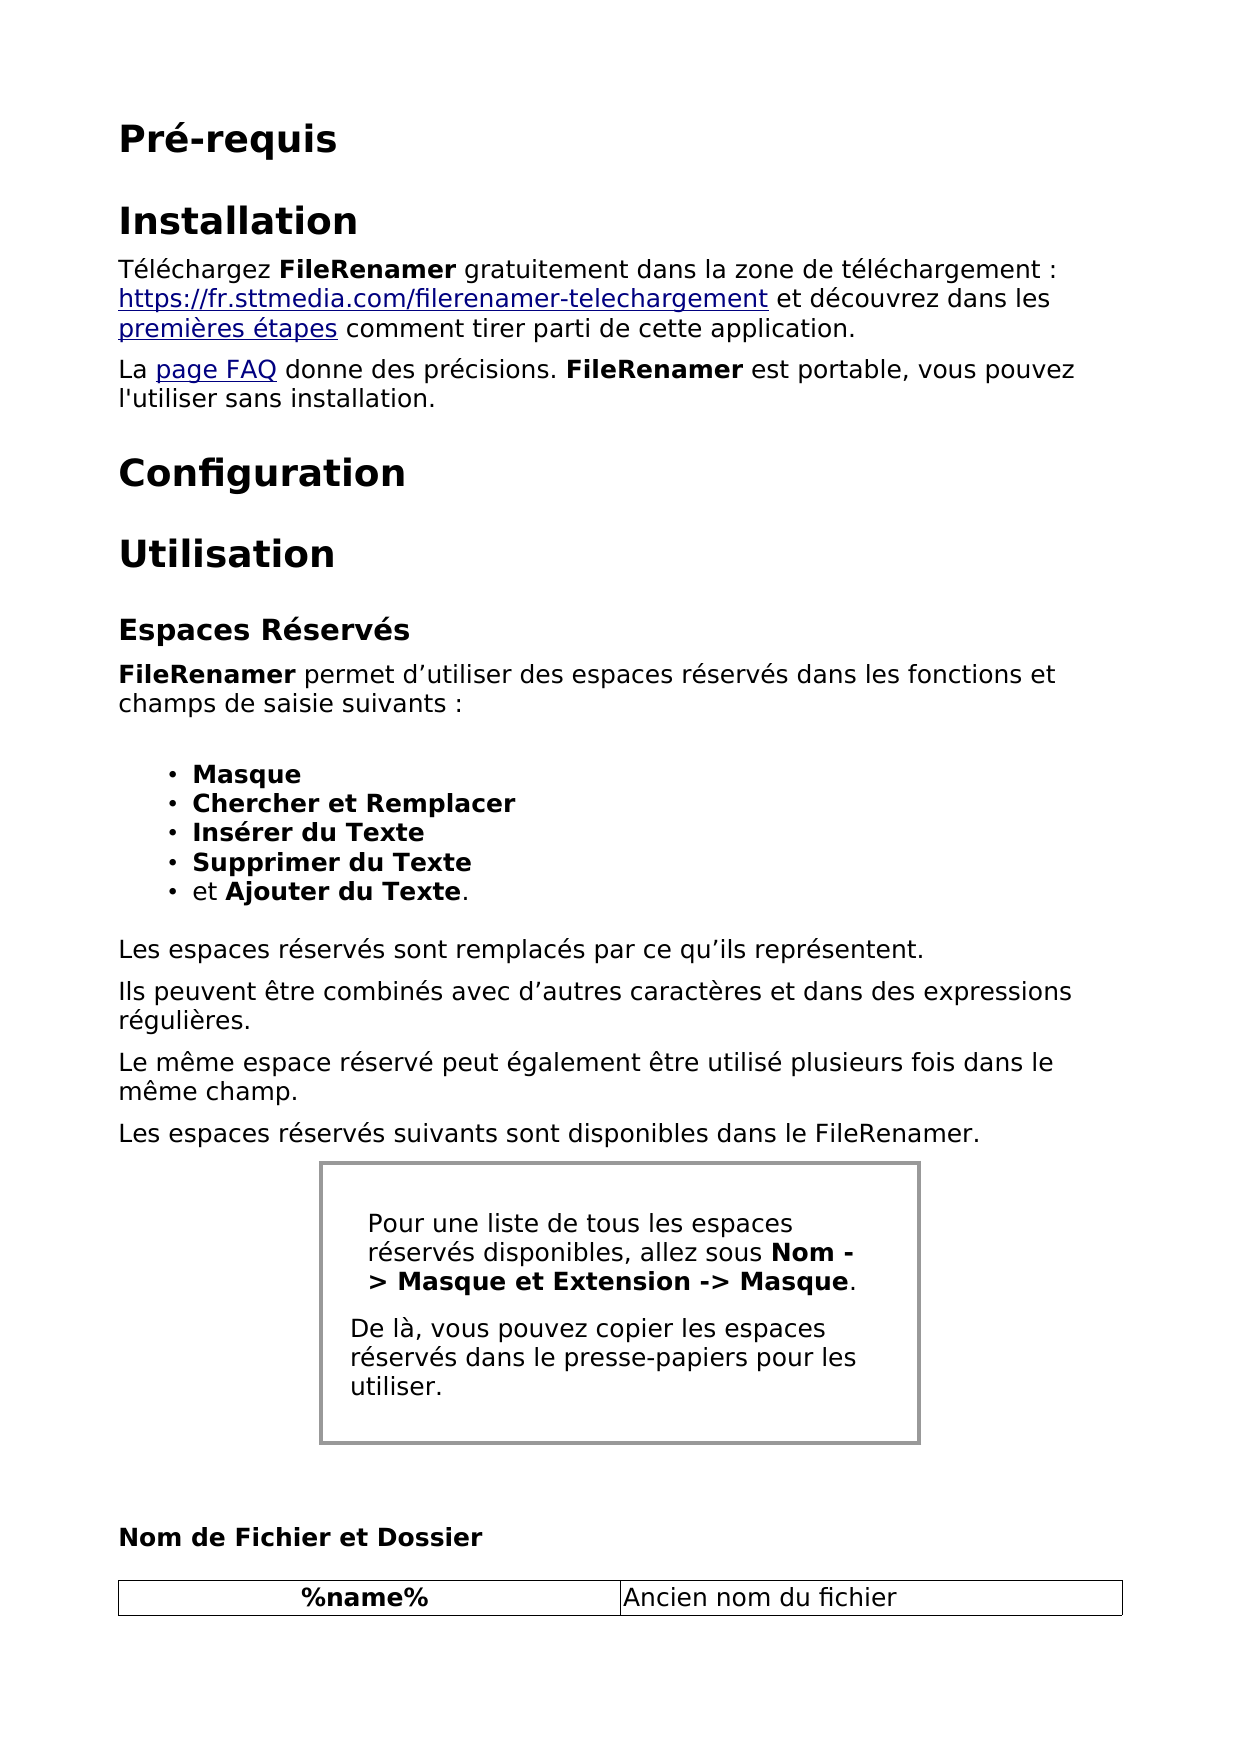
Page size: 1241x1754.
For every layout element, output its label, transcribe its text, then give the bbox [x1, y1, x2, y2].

text FileRenamer permet d’utiliser des espaces réservés dans les fonctions et champs de saisie suivants : [118, 660, 1122, 718]
subtitle Utilisation [118, 532, 1122, 576]
subtitle Espaces Réservés [118, 613, 1122, 647]
table_header Pour une liste de tous les espaces réservés disponibles, allez sous Nom -> Masque et Extension -> Masque. De là, vous pouvez copier les espaces réservés dans le presse-papiers pour les utiliser. [332, 1174, 908, 1432]
subtitle Pré-requis [118, 118, 1122, 162]
text La page FAQ donne des précisions. FileRenamer est portable, vous pouvez l'utiliser sans installation. [118, 355, 1122, 414]
text Les espaces réservés suivants sont disponibles dans le FileRenamer. [118, 1119, 1122, 1148]
list et Ajouter du Texte. [177, 877, 1122, 906]
text Le même espace réservé peut également être utilisé plusieurs fois dans le même champ. [118, 1048, 1122, 1106]
table_header Ancien nom du fichier [621, 1581, 1122, 1615]
text Les espaces réservés sont remplacés par ce qu’ils représentent. [118, 936, 1122, 965]
list Supprimer du Texte [177, 848, 1122, 877]
list Chercher et Remplacer [177, 789, 1122, 819]
list Masque [177, 760, 1122, 789]
list Insérer du Texte [177, 819, 1122, 848]
table_header %name% [119, 1581, 620, 1615]
subtitle Nom de Fichier et Dossier [118, 1523, 1122, 1553]
text Ils peuvent être combinés avec d’autres caractères et dans des expressions régulières. [118, 977, 1122, 1036]
subtitle Configuration [118, 451, 1122, 495]
subtitle Installation [118, 199, 1122, 243]
text Téléchargez FileRenamer gratuitement dans la zone de téléchargement : https://fr.sttmedia.com/filerenamer-telechargement et découvrez dans les premières étapes comment tirer parti de cette application. [118, 255, 1122, 343]
